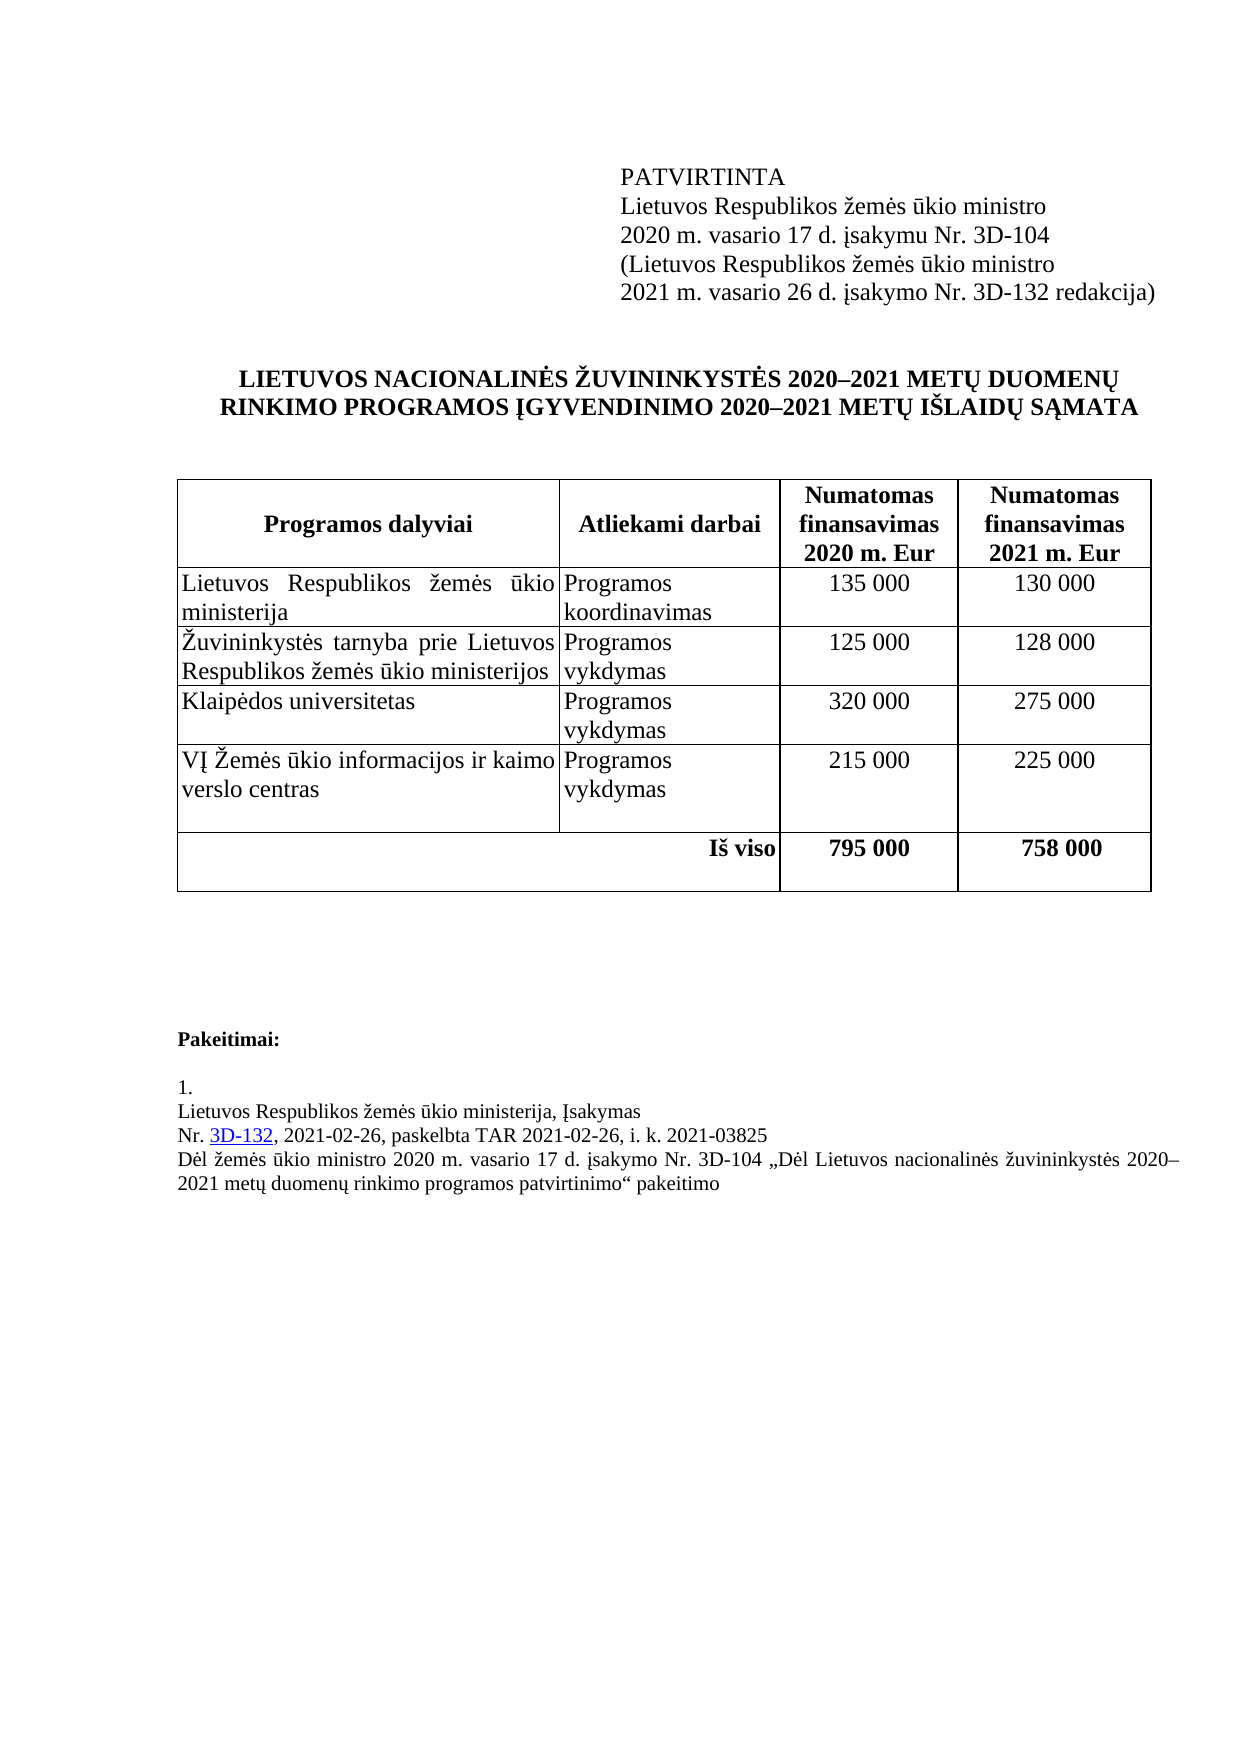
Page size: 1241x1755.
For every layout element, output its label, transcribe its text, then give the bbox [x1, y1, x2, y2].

table_cell VĮ Žemės ūkio informacijos ir kaimo verslo centras [178, 745, 559, 831]
table_cell 130 000 [959, 568, 1150, 626]
table_cell 275 000 [959, 686, 1150, 744]
text Lietuvos Respublikos žemės ūkio ministerija, Įsakymas [177, 1099, 1181, 1123]
table_cell 215 000 [781, 745, 957, 831]
table_cell 320 000 [781, 686, 957, 744]
table_header Atliekami darbai [560, 480, 779, 566]
table_header Numatomas finansavimas 2020 m. Eur [781, 480, 957, 566]
table_cell 125 000 [781, 627, 957, 684]
table_cell Programos vykdymas [560, 686, 779, 744]
table_cell 128 000 [959, 627, 1150, 684]
table_cell Lietuvos Respublikos žemės ūkio ministerija [178, 568, 559, 626]
table_cell 135 000 [781, 568, 957, 626]
table_header Programos dalyviai [178, 480, 559, 566]
text 2021 m. vasario 26 d. įsakymo Nr. 3D-132 redakcija) [177, 277, 1181, 306]
table_cell 758 000 [959, 833, 1150, 891]
table_cell Programos koordinavimas [560, 568, 779, 626]
table_cell 795 000 [781, 833, 957, 891]
table_cell Žuvininkystės tarnyba prie Lietuvos Respublikos žemės ūkio ministerijos [178, 627, 559, 684]
table_cell Programos vykdymas [560, 627, 779, 684]
table_cell 225 000 [959, 745, 1150, 831]
text 1. [177, 1074, 1181, 1099]
text LIETUVOS NACIONALINĖS ŽUVININKYSTĖS 2020–2021 METŲ DUOMENŲ RINKIMO PROGRAMOS ĮGYVENDINIMO 2020–2021 METŲ IŠLAIDŲ SĄMATA [177, 364, 1181, 421]
text Nr. 3D-132, 2021-02-26, paskelbta TAR 2021-02-26, i. k. 2021-03825 [177, 1123, 1181, 1147]
table_cell Programos vykdymas [560, 745, 779, 831]
text Dėl žemės ūkio ministro 2020 m. vasario 17 d. įsakymo Nr. 3D-104 „Dėl Lietuvos nacionalinės žuvininkystės 2020–2021 metų duomenų rinkimo programos patvirtinimo“ pakeitimo [177, 1147, 1181, 1195]
text Pakeitimai: [177, 1026, 1181, 1051]
text PATVIRTINTA [177, 162, 1181, 191]
text (Lietuvos Respublikos žemės ūkio ministro [177, 249, 1181, 277]
table_cell Iš viso [178, 833, 779, 891]
text Lietuvos Respublikos žemės ūkio ministro [177, 191, 1181, 220]
table_cell Klaipėdos universitetas [178, 686, 559, 744]
text 2020 m. vasario 17 d. įsakymu Nr. 3D-104 [177, 220, 1181, 249]
table_header Numatomas finansavimas 2021 m. Eur [959, 480, 1150, 566]
